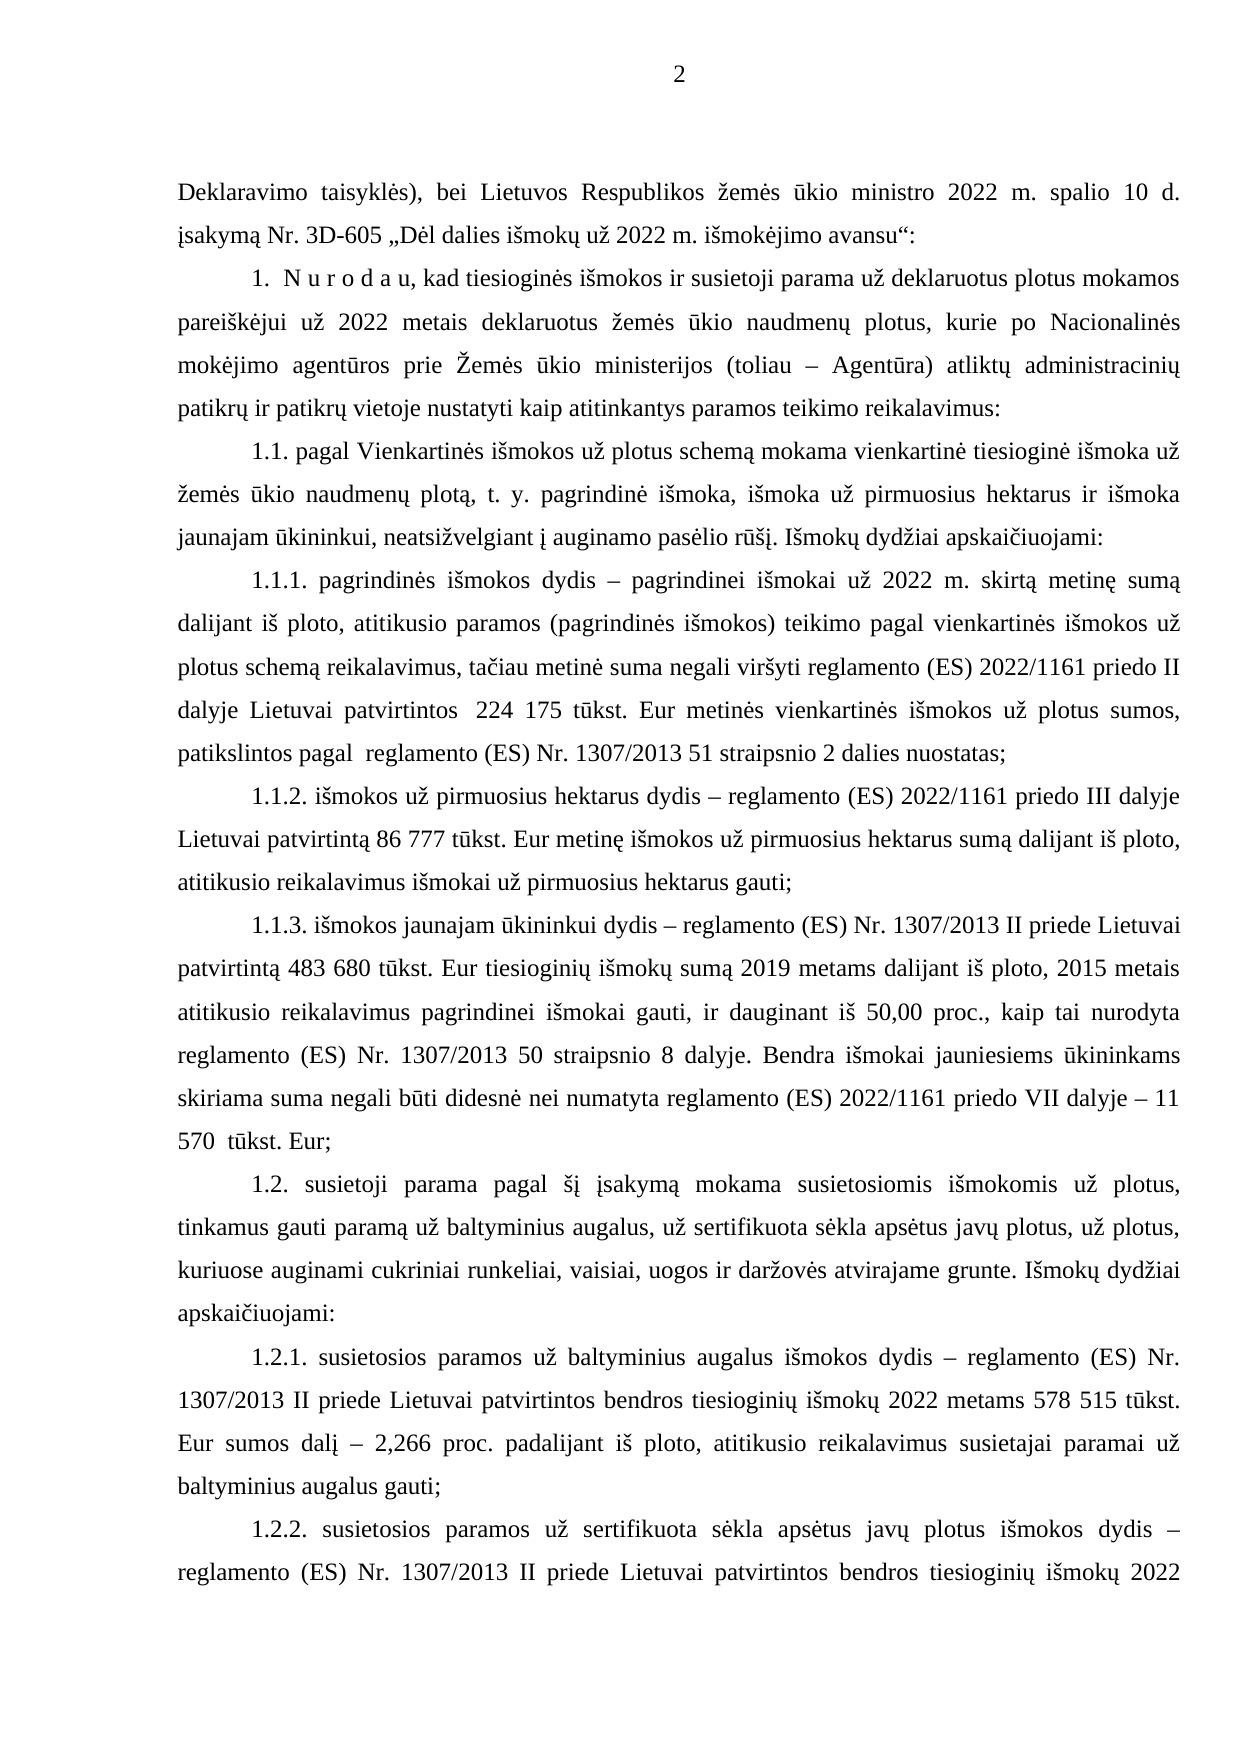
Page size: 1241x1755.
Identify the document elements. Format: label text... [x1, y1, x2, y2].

text 1.2. susietoji parama pagal šį įsakymą mokama susietosiomis išmokomis už plotus, tinkamus gauti paramą už baltyminius augalus, už sertifikuota sėkla apsėtus javų plotus, už plotus, kuriuose auginami cukriniai runkeliai, vaisiai, uogos ir daržovės atvirajame grunte. Išmokų dydžiai apskaičiuojami: [177, 1169, 1181, 1327]
text 1.1.1. pagrindinės išmokos dydis – pagrindinei išmokai už 2022 m. skirtą metinę sumą dalijant iš ploto, atitikusio paramos (pagrindinės išmokos) teikimo pagal vienkartinės išmokos už plotus schemą reikalavimus, tačiau metinė suma negali viršyti reglamento (ES) 2022/1161 priedo II dalyje Lietuvai patvirtintos 224 175 tūkst. Eur metinės vienkartinės išmokos už plotus sumos, patikslintos pagal reglamento (ES) Nr. 1307/2013 51 straipsnio 2 dalies nuostatas; [177, 565, 1181, 767]
text 1.1.2. išmokos už pirmuosius hektarus dydis – reglamento (ES) 2022/1161 priedo III dalyje Lietuvai patvirtintą 86 777 tūkst. Eur metinę išmokos už pirmuosius hektarus sumą dalijant iš ploto, atitikusio reikalavimus išmokai už pirmuosius hektarus gauti; [177, 781, 1181, 896]
text 1.1.3. išmokos jaunajam ūkininkui dydis – reglamento (ES) Nr. 1307/2013 II priede Lietuvai patvirtintą 483 680 tūkst. Eur tiesioginių išmokų sumą 2019 metams dalijant iš ploto, 2015 metais atitikusio reikalavimus pagrindinei išmokai gauti, ir dauginant iš 50,00 proc., kaip tai nurodyta reglamento (ES) Nr. 1307/2013 50 straipsnio 8 dalyje. Bendra išmokai jauniesiems ūkininkams skiriama suma negali būti didesnė nei numatyta reglamento (ES) 2022/1161 priedo VII dalyje – 11 570 tūkst. Eur; [177, 910, 1181, 1155]
text 1.2.1. susietosios paramos už baltyminius augalus išmokos dydis – reglamento (ES) Nr. 1307/2013 II priede Lietuvai patvirtintos bendros tiesioginių išmokų 2022 metams 578 515 tūkst. Eur sumos dalį – 2,266 proc. padalijant iš ploto, atitikusio reikalavimus susietajai paramai už baltyminius augalus gauti; [177, 1342, 1181, 1500]
text 1.1. pagal Vienkartinės išmokos už plotus schemą mokama vienkartinė tiesioginė išmoka už žemės ūkio naudmenų plotą, t. y. pagrindinė išmoka, išmoka už pirmuosius hektarus ir išmoka jaunajam ūkininkui, neatsižvelgiant į auginamo pasėlio rūšį. Išmokų dydžiai apskaičiuojami: [177, 436, 1181, 551]
text 1.2.2. susietosios paramos už sertifikuota sėkla apsėtus javų plotus išmokos dydis – reglamento (ES) Nr. 1307/2013 II priede Lietuvai patvirtintos bendros tiesioginių išmokų 2022 [177, 1514, 1181, 1586]
text 1. N u r o d a u, kad tiesioginės išmokos ir susietoji parama už deklaruotus plotus mokamos pareiškėjui už 2022 metais deklaruotus žemės ūkio naudmenų plotus, kurie po Nacionalinės mokėjimo agentūros prie Žemės ūkio ministerijos (toliau – Agentūra) atliktų administracinių patikrų ir patikrų vietoje nustatyti kaip atitinkantys paramos teikimo reikalavimus: [177, 263, 1181, 422]
text Deklaravimo taisyklės), bei Lietuvos Respublikos žemės ūkio ministro 2022 m. spalio 10 d. įsakymą Nr. 3D-605 „Dėl dalies išmokų už 2022 m. išmokėjimo avansu“: [177, 177, 1181, 249]
